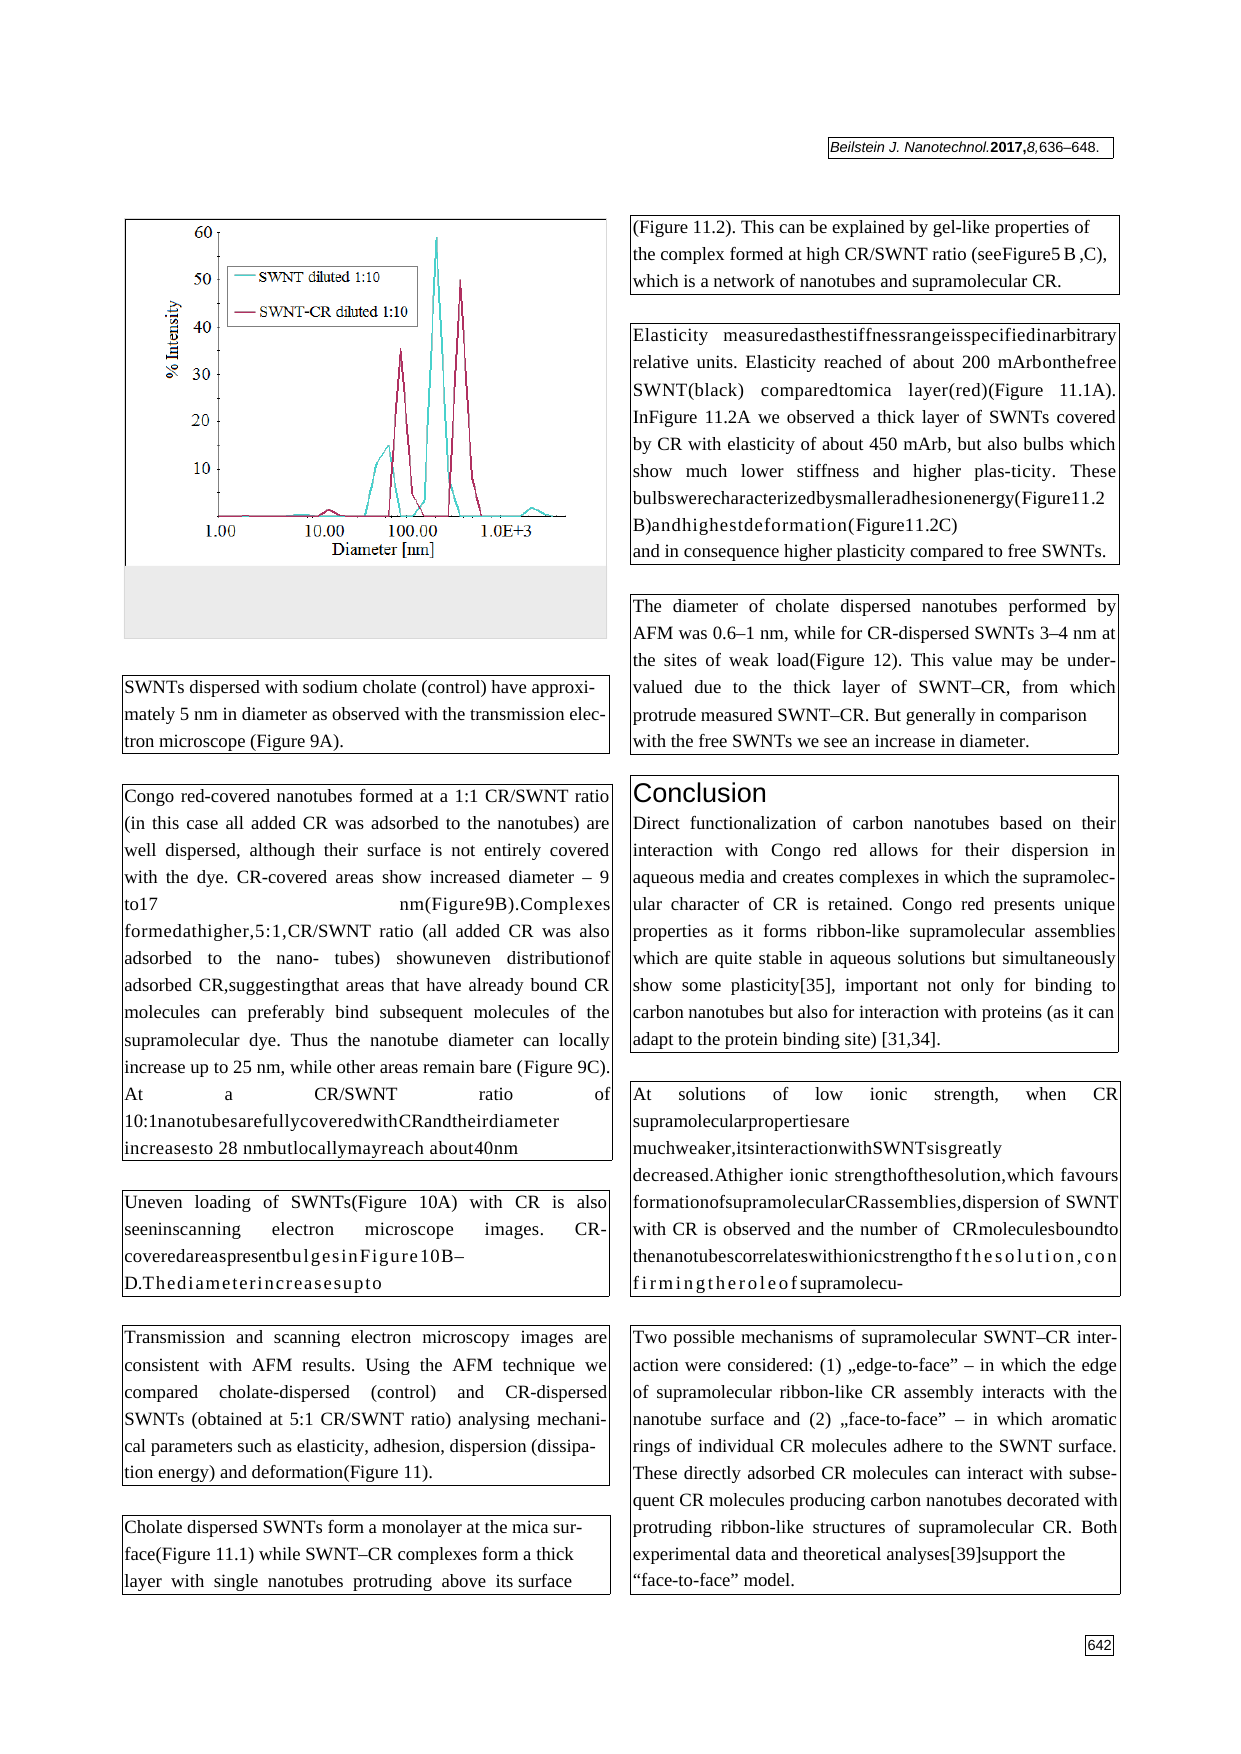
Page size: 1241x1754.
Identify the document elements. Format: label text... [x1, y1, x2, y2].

text tron microscope (Figure 9A). [124, 730, 609, 751]
text 642 [1087, 1637, 1113, 1653]
text Direct functionalization of carbon nanotubes based on their interaction with Congo red allows for their dispersion in aqueous media and creates complexes in which the supramolec- ular character of CR is retained. Congo red presents unique properties as it forms ribbon-like supramolecular assemblies which are quite stable in aqueous solutions but simultaneously show some plasticity[35], important not only for binding to carbon nanotubes but also for interaction with proteins (as it can [633, 812, 1116, 1023]
text Conclusion [633, 777, 1118, 808]
text (Figure 11.2). This can be explained by gel-like properties of the complex formed at high CR/SWNT ratio (seeFigure5B,C), [633, 216, 1118, 264]
text tion energy) and deformation(Figure 11). [124, 1462, 609, 1483]
text Cholate dispersed SWNTs form a monolayer at the mica sur- face(Figure 11.1) while SWNT–CR complexes form a thick [124, 1516, 610, 1564]
text Two possible mechanisms of supramolecular SWNT–CR inter- action were considered: (1) „edge-to-face” – in which the edge of supramolecular ribbon-like CR assembly interacts with the nanotube surface and (2) „face-to-face” – in which aromatic rings of individual CR molecules adhere to the SWNT surface. These directly adsorbed CR molecules can interact with subse- quent CR molecules producing carbon nanotubes decorated with protruding ribbon-like structures of supramolecular CR. Both experimental data and theoretical analyses[39]support the [633, 1326, 1118, 1564]
text Congo red-covered nanotubes formed at a 1:1 CR/SWNT ratio (in this case all added CR was adsorbed to the nanotubes) are well dispersed, although their surface is not entirely covered with the dye. CR-covered areas show increased diameter – 9 to17 nm(Figure9B).Complexes formedathigher,5:1,CR/SWNT ratio (all added CR was also adsorbed to the nano- tubes) showuneven distributionof adsorbed CR,suggestingthat areas that have already bound CR molecules can preferably bind subsequent molecules of the supramolecular dye. Thus the nanotube diameter can locally increase up to 25 nm, while other areas remain bare (Figure 9C). At a CR/SWNT ratio of 10:1nanotubesarefullycoveredwithCRandtheirdiameter increasesto 28 nmbutlocallymayreach about40nm [124, 785, 610, 1158]
text Transmission and scanning electron microscopy images are consistent with AFM results. Using the AFM technique we compared cholate-dispersed (control) and CR-dispersed SWNTs (obtained at 5:1 CR/SWNT ratio) analysing mechani- cal parameters such as elasticity, adhesion, dispersion (dissipa- [124, 1326, 608, 1456]
text The diameter of cholate dispersed nanotubes performed by AFM was 0.6–1 nm, while for CR-dispersed SWNTs 3–4 nm at the sites of weak load(Figure 12). This value may be under- valued due to the thick layer of SWNT–CR, from which protrude measured SWNT–CR. But generally in comparison [633, 595, 1116, 725]
text which is a network of nanotubes and supramolecular CR. [633, 270, 1119, 291]
text Uneven loading of SWNTs(Figure 10A) with CR is also seeninscanning electron microscope images. CR-coveredareaspresentbulgesinFigure10B–D.Thediameterincreasesupto [124, 1191, 607, 1294]
text layer with single nanotubes protruding above its surface [124, 1570, 610, 1591]
text Beilstein J. Nanotechnol.2017,8,636–648. [830, 139, 1113, 156]
text SWNTs dispersed with sodium cholate (control) have approxi- mately 5 nm in diameter as observed with the transmission elec- [124, 676, 608, 724]
text “face-to-face” model. [633, 1570, 1120, 1591]
text Elasticity measuredasthestiffnessrangeisspecifiedinarbitrary relative units. Elasticity reached of about 200 mArbonthefree SWNT(black) comparedtomica layer(red)(Figure 11.1A). InFigure 11.2A we observed a thick layer of SWNTs covered by CR with elasticity of about 450 mArb, but also bulbs which show much lower stiffness and higher plas-ticity. These bulbswerecharacterizedbysmalleradhesionenergy(Figure11.2B)andhighestdeformation(Figure11.2C) [633, 324, 1116, 535]
text At solutions of low ionic strength, when CR supramolecularpropertiesare muchweaker,itsinteractionwithSWNTsisgreatly decreased.Athigher ionic strengthofthesolution,which favours formationofsupramolecularCRassemblies,dispersion of SWNT with CR is observed and the number of CRmoleculesboundto thenanotubescorrelateswithionicstrengthofthesolution,confirmingtheroleofsupramolecu- [633, 1083, 1118, 1294]
picture [165, 226, 566, 558]
text adapt to the protein binding site) [31,34]. [633, 1028, 1118, 1049]
text and in consequence higher plasticity compared to free SWNTs. [633, 541, 1119, 562]
text with the free SWNTs we see an increase in diameter. [633, 731, 1118, 752]
